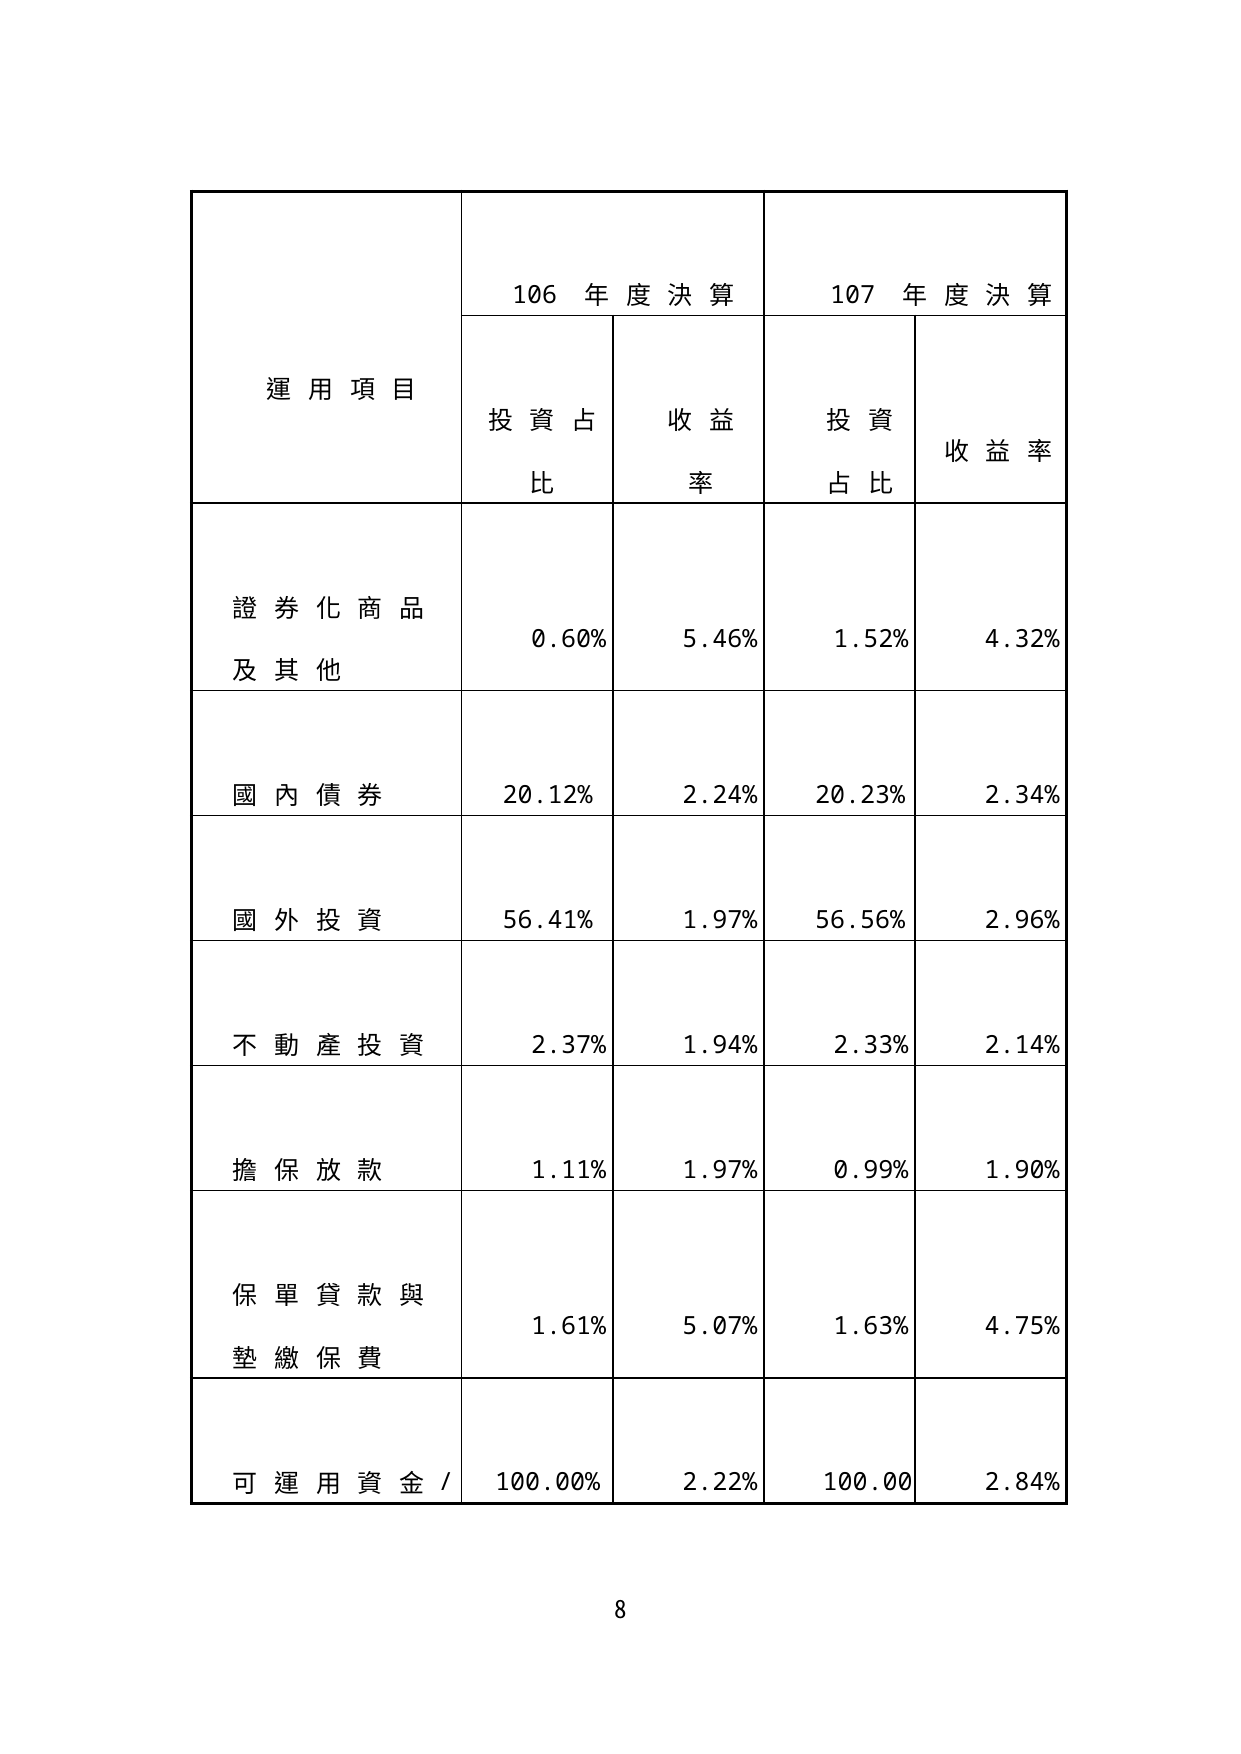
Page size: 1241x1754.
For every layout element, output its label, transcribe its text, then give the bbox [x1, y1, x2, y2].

table_cell 0.99% [765, 1066, 914, 1189]
table_cell 2.24% [614, 691, 763, 814]
table_cell 56.56% [765, 816, 914, 939]
table_cell 5.07% [614, 1191, 763, 1377]
table_cell 1.61% [462, 1191, 612, 1377]
table_cell 1.94% [614, 941, 763, 1064]
table_cell 收益率 [916, 316, 1065, 502]
table_cell 2.37% [462, 941, 612, 1064]
table_header 運用項目 [193, 193, 461, 502]
table_cell 4.75% [916, 1191, 1065, 1377]
table_cell 5.46% [614, 504, 763, 689]
table_cell 2.84% [916, 1379, 1065, 1502]
table_cell 1.90% [916, 1066, 1065, 1189]
table_cell 1.63% [765, 1191, 914, 1377]
table_cell 2.33% [765, 941, 914, 1064]
table_cell 1.97% [614, 816, 763, 939]
table_header 106年度決算 [462, 193, 763, 314]
table_cell 收益率 [614, 316, 763, 502]
table_cell 保單貸款與墊繳保費 [193, 1191, 461, 1377]
table_cell 100.00 [765, 1379, 914, 1502]
table_cell 2.34% [916, 691, 1065, 814]
table_cell 20.23% [765, 691, 914, 814]
table_cell 20.12% [462, 691, 612, 814]
table_cell 4.32% [916, 504, 1065, 689]
table_cell 國內債券 [193, 691, 461, 814]
table_cell 投資占比 [765, 316, 914, 502]
table_cell 2.96% [916, 816, 1065, 939]
table_cell 1.97% [614, 1066, 763, 1189]
table_cell 投資占比 [462, 316, 612, 502]
table_cell 0.60% [462, 504, 612, 689]
table_cell 56.41% [462, 816, 612, 939]
table_cell 100.00% [462, 1379, 612, 1502]
table_cell 不動產投資 [193, 941, 461, 1064]
table_cell 1.52% [765, 504, 914, 689]
table_cell 證券化商品及其他 [193, 504, 461, 689]
table_header 107年度決算 [765, 193, 1065, 314]
table_cell 可運用資金/ [193, 1379, 461, 1502]
table_cell 國外投資 [193, 816, 461, 939]
table_cell 1.11% [462, 1066, 612, 1189]
table_cell 2.14% [916, 941, 1065, 1064]
table_cell 2.22% [614, 1379, 763, 1502]
table_cell 擔保放款 [193, 1066, 461, 1189]
